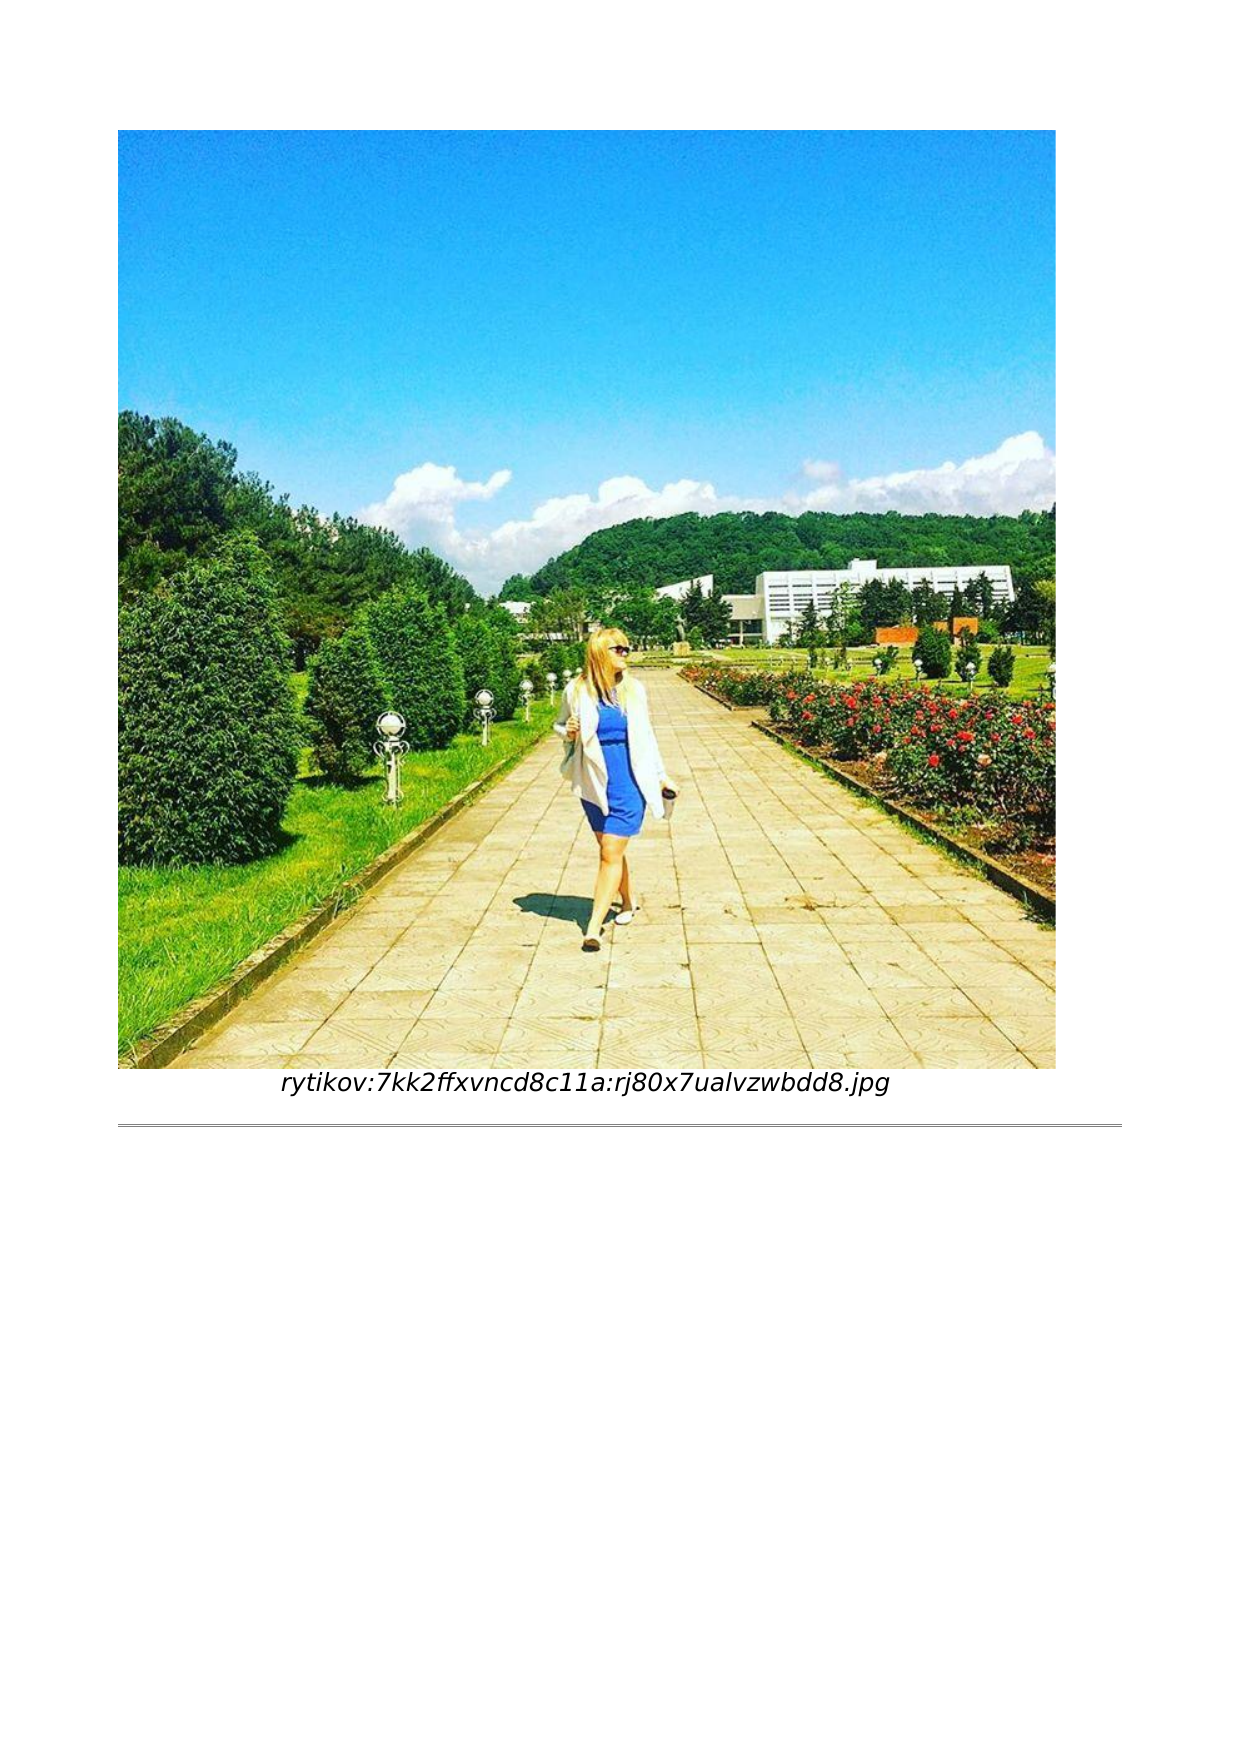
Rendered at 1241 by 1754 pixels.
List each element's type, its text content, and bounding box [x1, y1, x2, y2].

text rytikov:7kk2ffxvncd8c11a:rj80x7ualvzwbdd8.jpg [118, 1069, 1056, 1097]
picture [118, 130, 1056, 1069]
